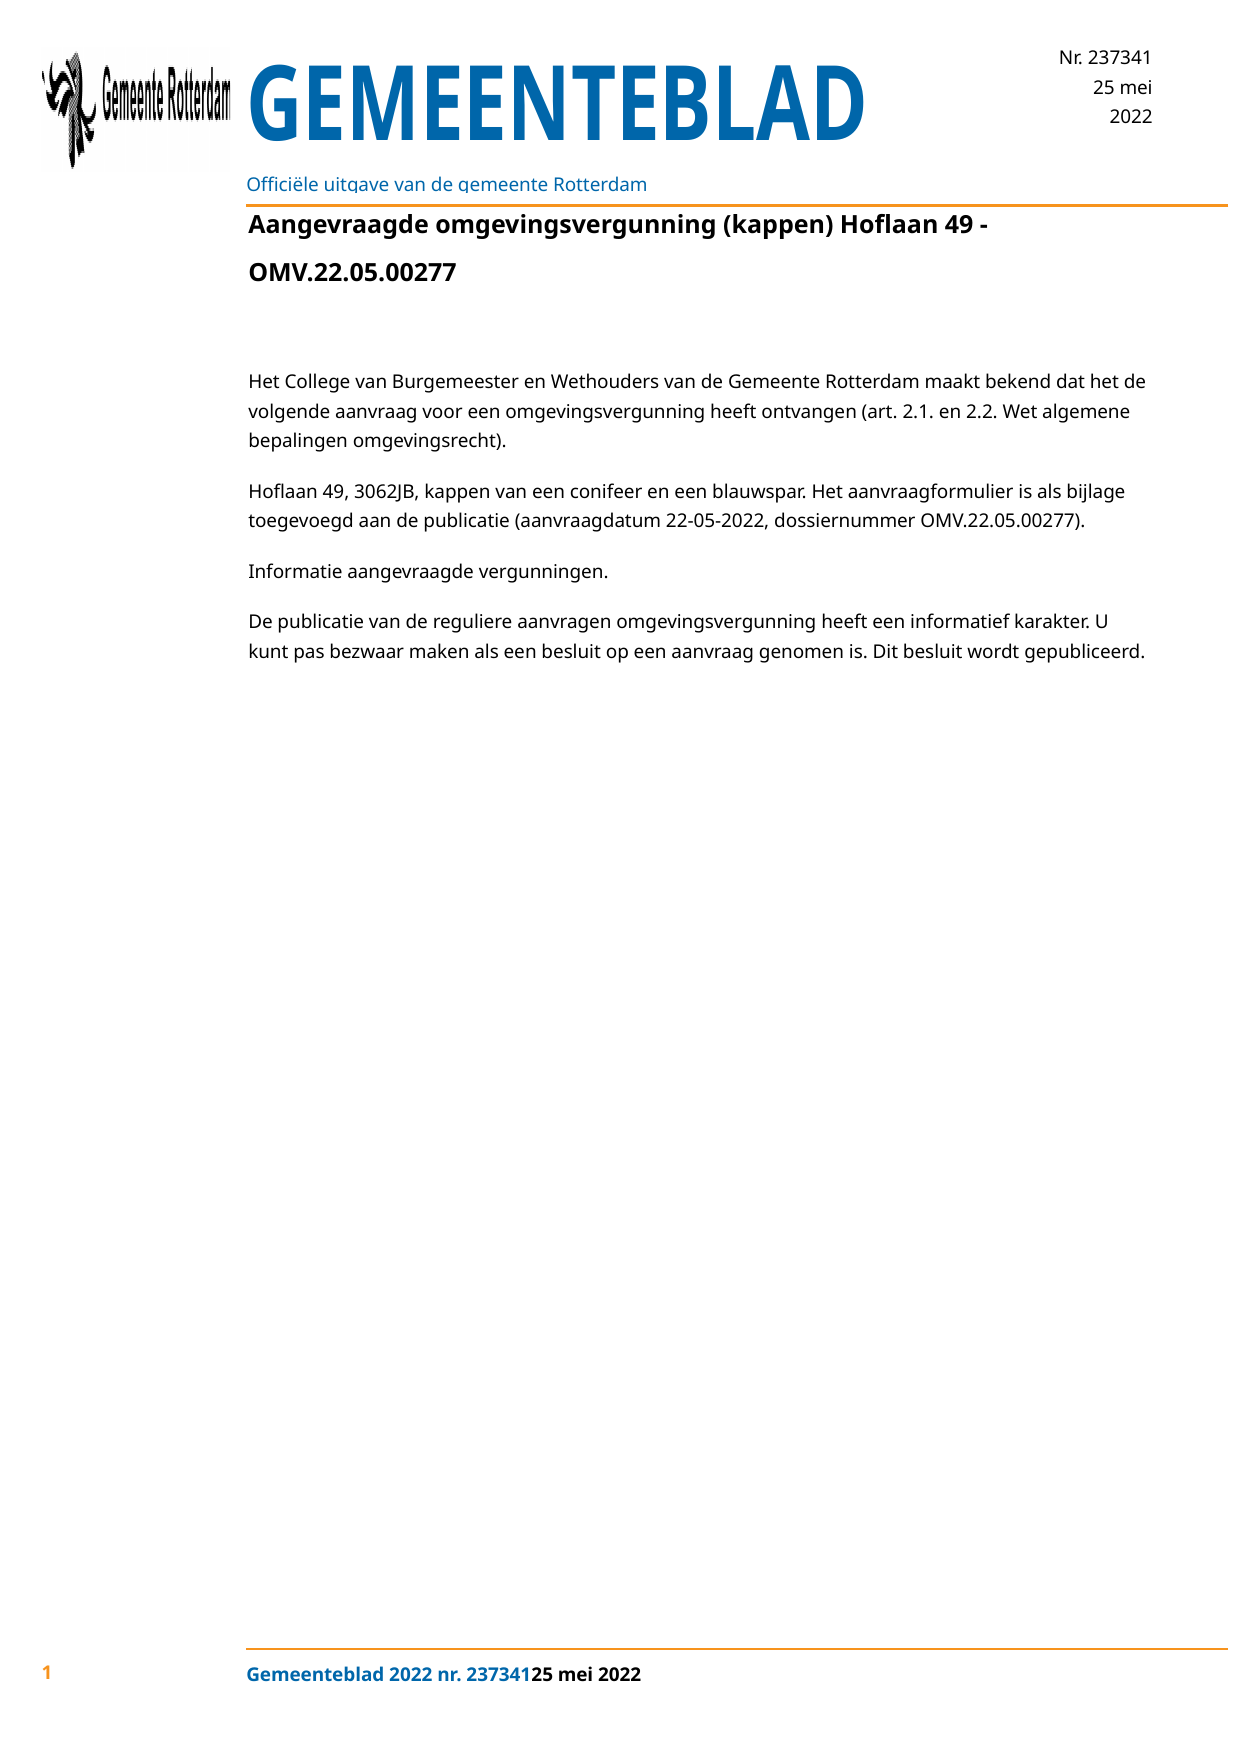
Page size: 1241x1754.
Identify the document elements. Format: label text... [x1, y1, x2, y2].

picture [41, 47, 231, 172]
text Informatie aangevraagde vergunningen. [248, 558, 1152, 584]
text Het College van Burgemeester en Wethouders van de Gemeente Rotterdam maakt bekend dat het de volgende aanvraag voor een omgevingsvergunning heeft ontvangen (art. 2.1. en 2.2. Wet algemene bepalingen omgevingsrecht). [248, 368, 1152, 453]
text De publicatie van de reguliere aanvragen omgevingsvergunning heeft een informatief karakter. U kunt pas bezwaar maken als een besluit op een aanvraag genomen is. Dit besluit wordt gepubliceerd. [248, 608, 1152, 664]
text Aangevraagde omgevingsvergunning (kappen) Hoflaan 49 - OMV.22.05.00277 [248, 207, 1152, 288]
text Hoflaan 49, 3062JB, kappen van een conifeer en een blauwspar. Het aanvraagformulier is als bijlage toegevoegd aan de publicatie (aanvraagdatum 22-05-2022, dossiernummer OMV.22.05.00277). [248, 478, 1152, 533]
